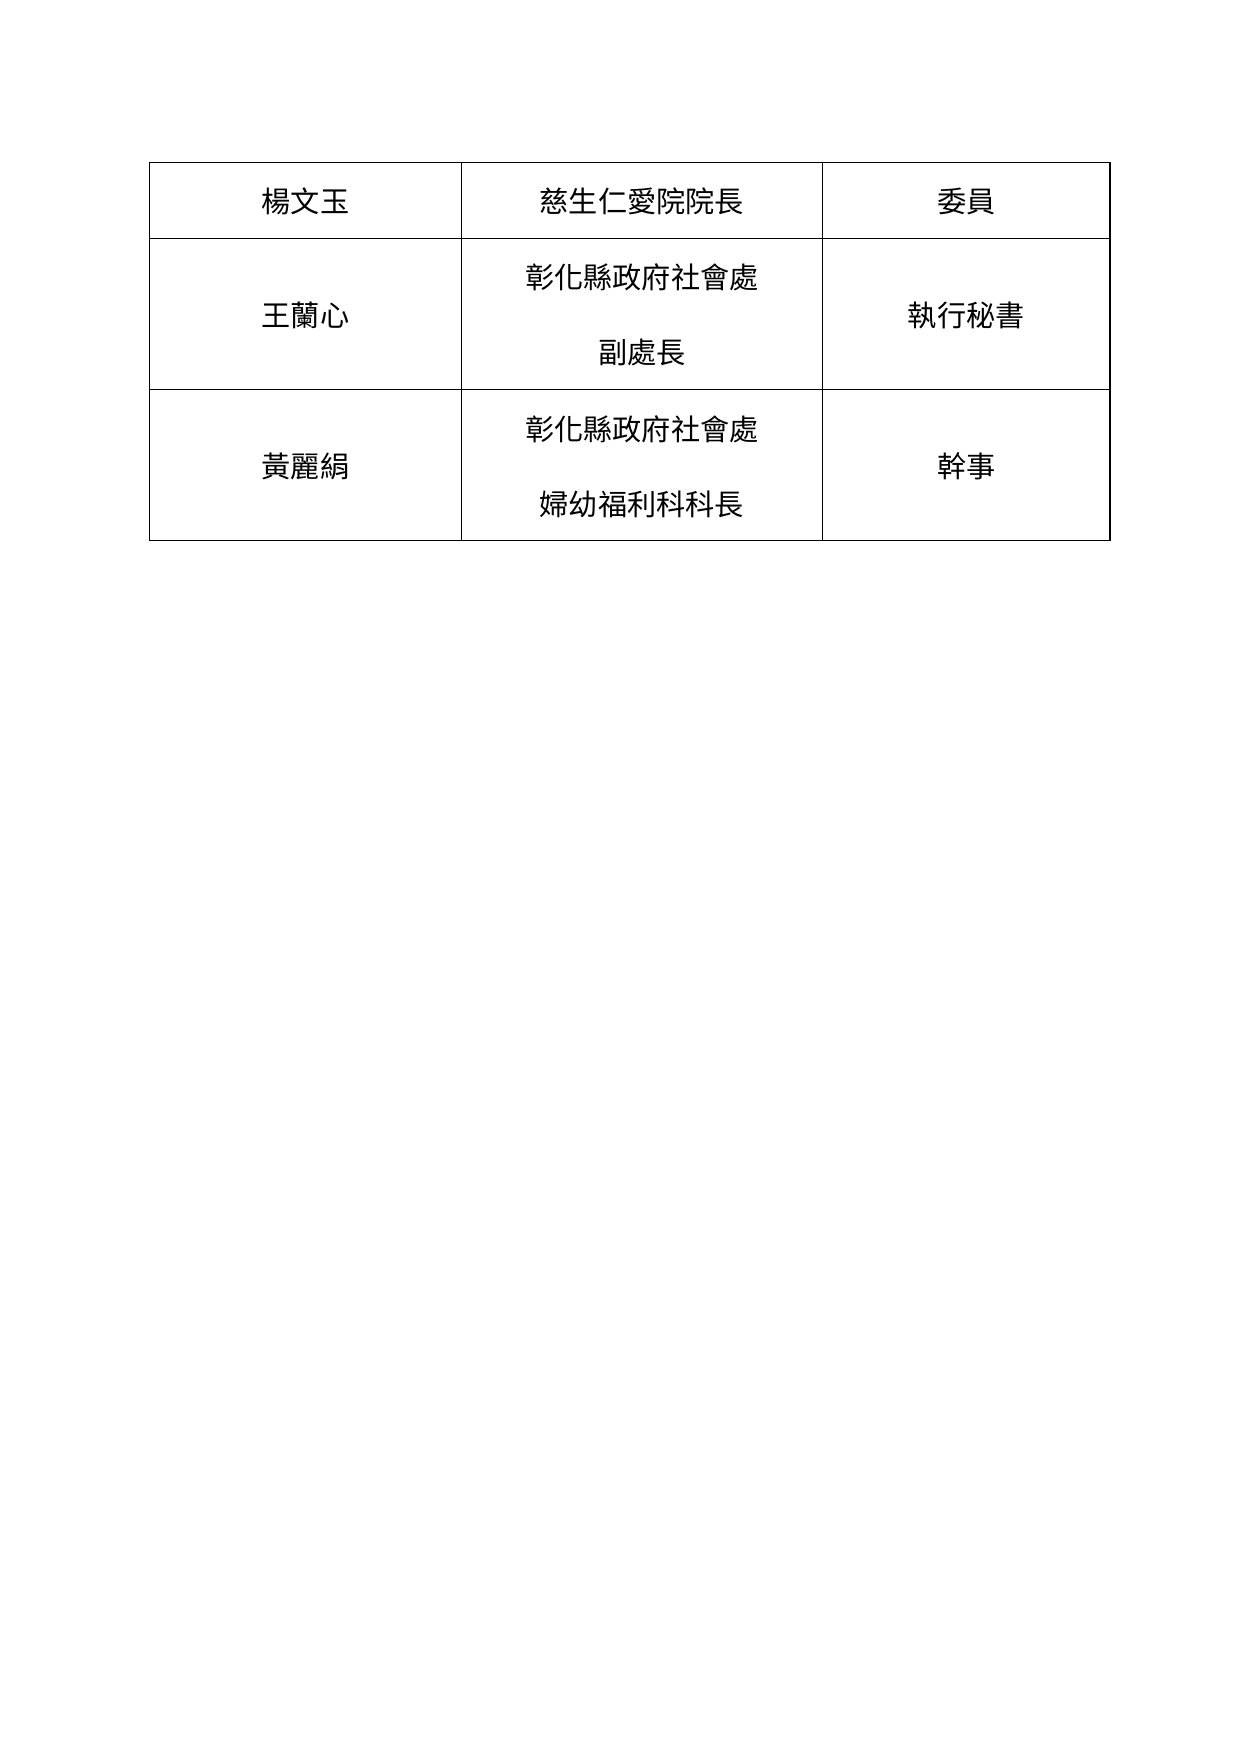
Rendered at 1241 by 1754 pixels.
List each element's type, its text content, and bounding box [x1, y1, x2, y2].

table_cell 楊文玉 [150, 163, 461, 238]
table_cell 王蘭心 [150, 239, 461, 389]
table_cell 慈生仁愛院院長 [462, 163, 822, 238]
table_cell 彰化縣政府社會處 婦幼福利科科長 [462, 390, 822, 540]
table_cell 彰化縣政府社會處 副處長 [462, 239, 822, 389]
table_cell 黃麗絹 [150, 390, 461, 540]
table_cell 幹事 [823, 390, 1109, 540]
table_cell 執行秘書 [823, 239, 1109, 389]
table_cell 委員 [823, 163, 1109, 238]
